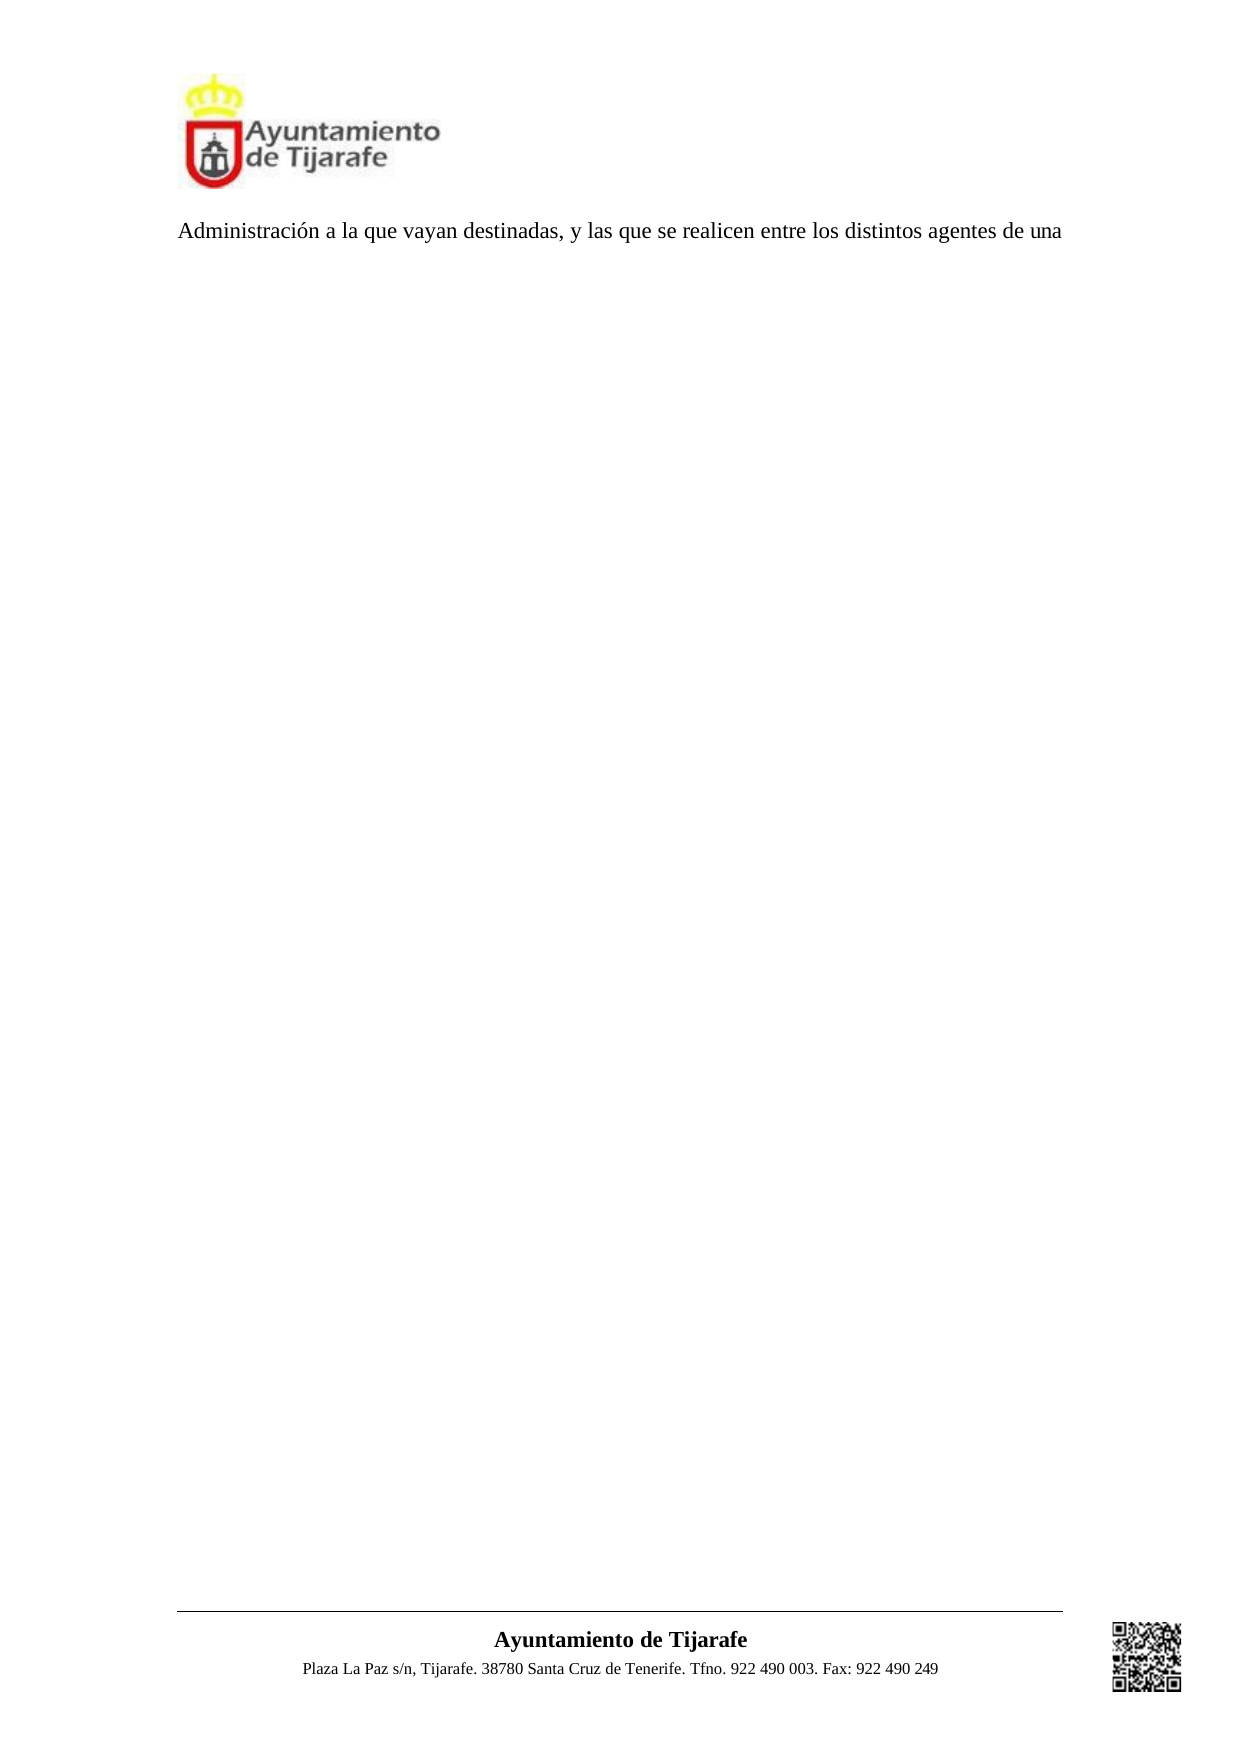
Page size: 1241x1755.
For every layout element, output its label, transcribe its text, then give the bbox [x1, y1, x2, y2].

text Administración a la que vayan destinadas, y las que se realicen entre los distintos agentes de una [177, 217, 1062, 243]
